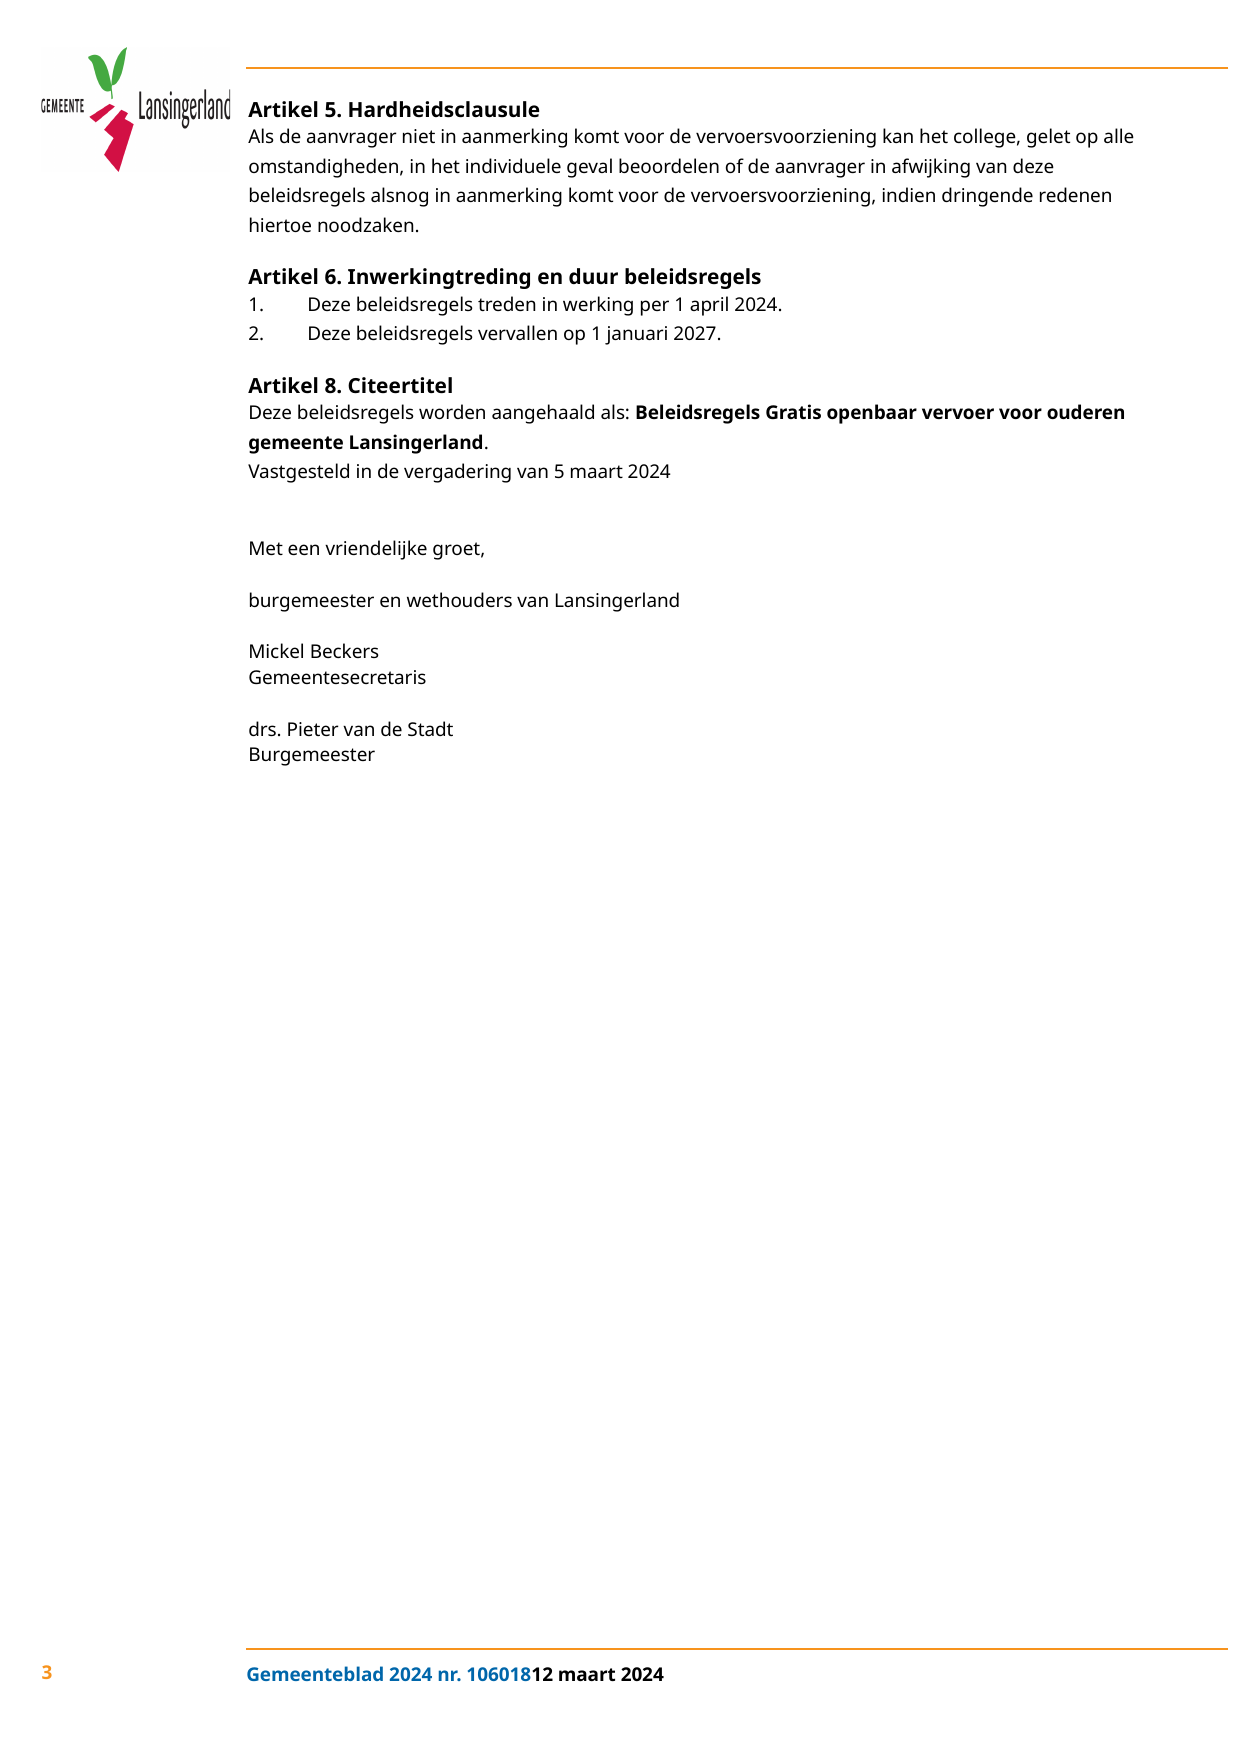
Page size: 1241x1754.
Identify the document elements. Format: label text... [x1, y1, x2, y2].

text drs. Pieter van de Stadt [248, 716, 1152, 741]
list Deze beleidsregels treden in werking per 1 april 2024. [248, 291, 1152, 317]
list Deze beleidsregels vervallen op 1 januari 2027. [248, 320, 1152, 346]
text burgemeester en wethouders van Lansingerland [248, 587, 1152, 613]
text Burgemeester [248, 741, 1152, 767]
text Mickel Beckers [248, 638, 1152, 664]
text Met een vriendelijke groet, [248, 536, 1152, 561]
text Artikel 8. Citeertitel [248, 371, 1152, 399]
text Artikel 5. Hardheidsclausule [248, 95, 1152, 123]
text Vastgesteld in de vergadering van 5 maart 2024 [248, 458, 1152, 484]
text Artikel 6. Inwerkingtreding en duur beleidsregels [248, 262, 1152, 291]
picture [41, 47, 231, 172]
text Als de aanvrager niet in aanmerking komt voor de vervoersvoorziening kan het college, gelet op alle omstandigheden, in het individuele geval beoordelen of de aanvrager in afwijking van deze beleidsregels alsnog in aanmerking komt voor de vervoersvoorziening, indien dringende redenen hiertoe noodzaken. [248, 123, 1152, 238]
text Gemeentesecretaris [248, 664, 1152, 690]
text Deze beleidsregels worden aangehaald als: Beleidsregels Gratis openbaar vervoer voor ouderen gemeente Lansingerland. [248, 399, 1152, 454]
